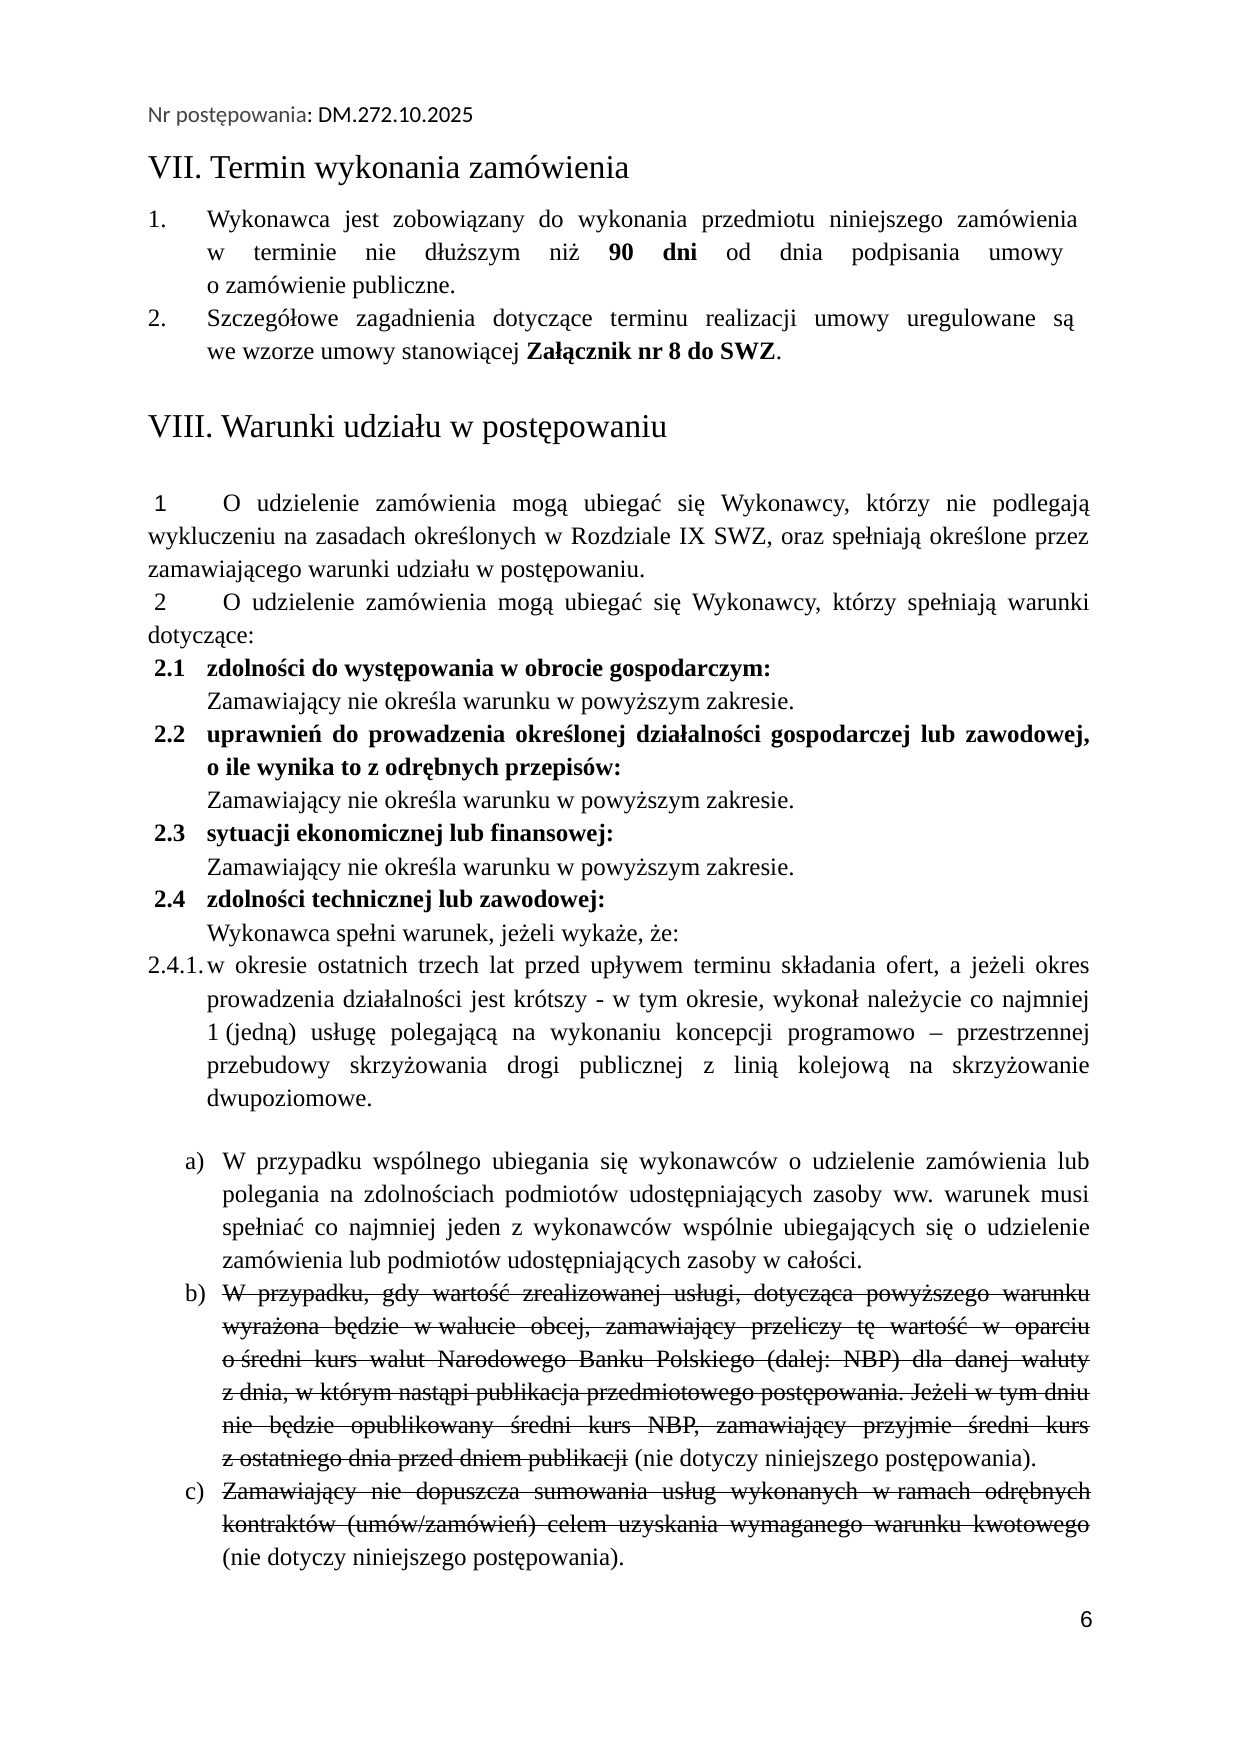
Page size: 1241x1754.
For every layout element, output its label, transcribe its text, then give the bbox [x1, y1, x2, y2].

subtitle VIII. Warunki udziału w postępowaniu [148, 407, 1093, 445]
list O udzielenie zamówienia mogą ubiegać się Wykonawcy, którzy spełniają warunki dotyczące: [148, 587, 1091, 649]
text Wykonawca spełni warunek, jeżeli wykaże, że: [207, 918, 1091, 946]
list Wykonawca jest zobowiązany do wykonania przedmiotu niniejszego zamówienia w terminie nie dłuższym niż 90 dni od dnia podpisania umowy o zamówienie publiczne. [148, 204, 1093, 299]
text Zamawiający nie określa warunku w powyższym zakresie. [207, 852, 1091, 880]
list Zamawiający nie dopuszcza sumowania usług wykonanych w ramach odrębnych kontraktów (umów/zamówień) celem uzyskania wymaganego warunku kwotowego (nie dotyczy niniejszego postępowania). [185, 1476, 1090, 1571]
list zdolności do występowania w obrocie gospodarczym: [148, 653, 1091, 682]
list uprawnień do prowadzenia określonej działalności gospodarczej lub zawodowej, o ile wynika to z odrębnych przepisów: [148, 719, 1091, 781]
list sytuacji ekonomicznej lub finansowej: [148, 818, 1091, 847]
list Szczegółowe zagadnienia dotyczące terminu realizacji umowy uregulowane są we wzorze umowy stanowiącej Załącznik nr 8 do SWZ. [148, 303, 1093, 365]
text Zamawiający nie określa warunku w powyższym zakresie. [207, 686, 1091, 715]
text Zamawiający nie określa warunku w powyższym zakresie. [207, 786, 1091, 814]
text 2.4.1. w okresie ostatnich trzech lat przed upływem terminu składania ofert, a jeżeli okres prowadzenia działalności jest krótszy - w tym okresie, wykonał należycie co najmniej 1 (jedną) usługę polegającą na wykonaniu koncepcji programowo – przestrzennej przebudowy skrzyżowania drogi publicznej z linią kolejową na skrzyżowanie dwupoziomowe. [148, 951, 1091, 1111]
subtitle VII. Termin wykonania zamówienia [148, 148, 1093, 186]
list O udzielenie zamówienia mogą ubiegać się Wykonawcy, którzy nie podlegają wykluczeniu na zasadach określonych w Rozdziale IX SWZ, oraz spełniają określone przez zamawiającego warunki udziału w postępowaniu. [148, 488, 1091, 583]
list W przypadku, gdy wartość zrealizowanej usługi, dotycząca powyższego warunku wyrażona będzie w walucie obcej, zamawiający przeliczy tę wartość w oparciu o średni kurs walut Narodowego Banku Polskiego (dalej: NBP) dla danej waluty z dnia, w którym nastąpi publikacja przedmiotowego postępowania. Jeżeli w tym dniu nie będzie opublikowany średni kurs NBP, zamawiający przyjmie średni kurs z ostatniego dnia przed dniem publikacji (nie dotyczy niniejszego postępowania). [185, 1278, 1090, 1472]
list zdolności technicznej lub zawodowej: [148, 884, 1091, 913]
list W przypadku wspólnego ubiegania się wykonawców o udzielenie zamówienia lub polegania na zdolnościach podmiotów udostępniających zasoby ww. warunek musi spełniać co najmniej jeden z wykonawców wspólnie ubiegających się o udzielenie zamówienia lub podmiotów udostępniających zasoby w całości. [185, 1146, 1090, 1274]
